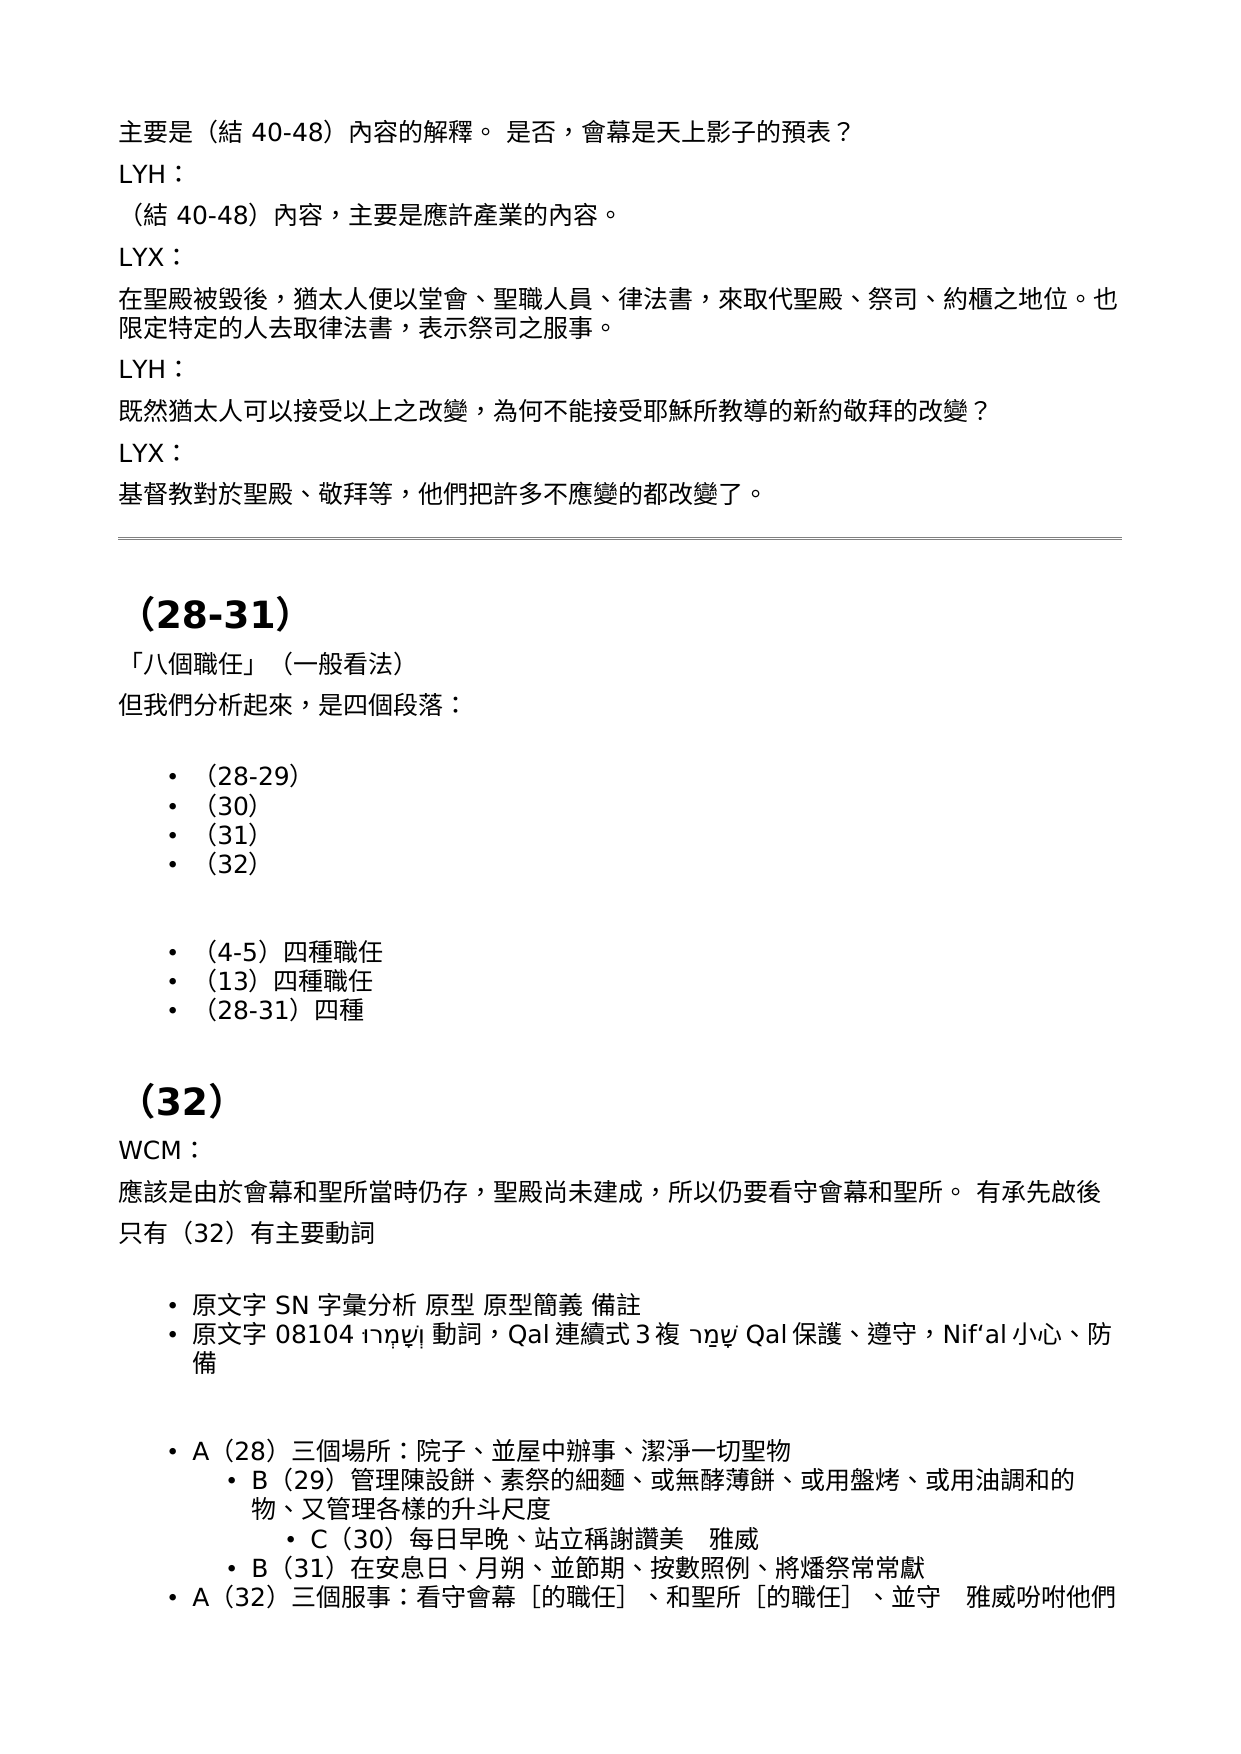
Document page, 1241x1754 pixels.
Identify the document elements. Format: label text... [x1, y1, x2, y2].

list （28-31）四種 [177, 997, 1122, 1026]
list 原文字 וְשָׁמְרוּ 08104 動詞，Qal連續式3複 שָׁמַר Qal保護、遵守，Nif‘al小心、防備 [177, 1320, 1122, 1378]
text （結 40-48）內容，主要是應許產業的內容。 [118, 201, 1122, 231]
text 應該是由於會幕和聖所當時仍存，聖殿尚未建成，所以仍要看守會幕和聖所。 有承先啟後 [118, 1178, 1122, 1207]
text WCM： [118, 1136, 1122, 1166]
subtitle （28-31） [118, 594, 1122, 637]
text 既然猶太人可以接受以上之改變，為何不能接受耶穌所教導的新約敬拜的改變？ [118, 397, 1122, 426]
text LYH： [118, 160, 1122, 189]
list C（30）每日早晚、站立稱謝讚美 雅威 [295, 1525, 1122, 1554]
text 主要是（結 40-48）內容的解釋。 是否，會幕是天上影子的預表？ [118, 118, 1122, 147]
text 基督教對於聖殿、敬拜等，他們把許多不應變的都改變了。 [118, 481, 1122, 510]
list （13）四種職任 [177, 967, 1122, 997]
text LYH： [118, 356, 1122, 385]
list （31） [177, 821, 1122, 850]
text 只有（32）有主要動詞 [118, 1220, 1122, 1249]
list A（28）三個場所：院子、並屋中辦事、潔淨一切聖物 [177, 1437, 1122, 1466]
list （28-29） [177, 763, 1122, 792]
list B（31）在安息日、月朔、並節期、按數照例、將燔祭常常獻 [236, 1554, 1122, 1583]
list （30） [177, 792, 1122, 821]
text 「八個職任」（一般看法） [118, 650, 1122, 679]
text 但我們分析起來，是四個段落： [118, 691, 1122, 721]
list 原文字 SN 字彙分析 原型 原型簡義 備註 [177, 1291, 1122, 1320]
list A（32）三個服事：看守會幕［的職任］、和聖所［的職任］、並守 雅威吩咐他們 [177, 1583, 1122, 1612]
list （4-5）四種職任 [177, 938, 1122, 967]
text 在聖殿被毀後，猶太人便以堂會、聖職人員、律法書，來取代聖殿、祭司、約櫃之地位。也限定特定的人去取律法書，表示祭司之服事。 [118, 285, 1122, 343]
list （32） [177, 850, 1122, 879]
subtitle （32） [118, 1080, 1122, 1124]
list B（29）管理陳設餅、素祭的細麵、或無酵薄餅、或用盤烤、或用油調和的物、又管理各樣的升斗尺度 [236, 1466, 1122, 1525]
text LYX： [118, 439, 1122, 468]
text LYX： [118, 243, 1122, 272]
